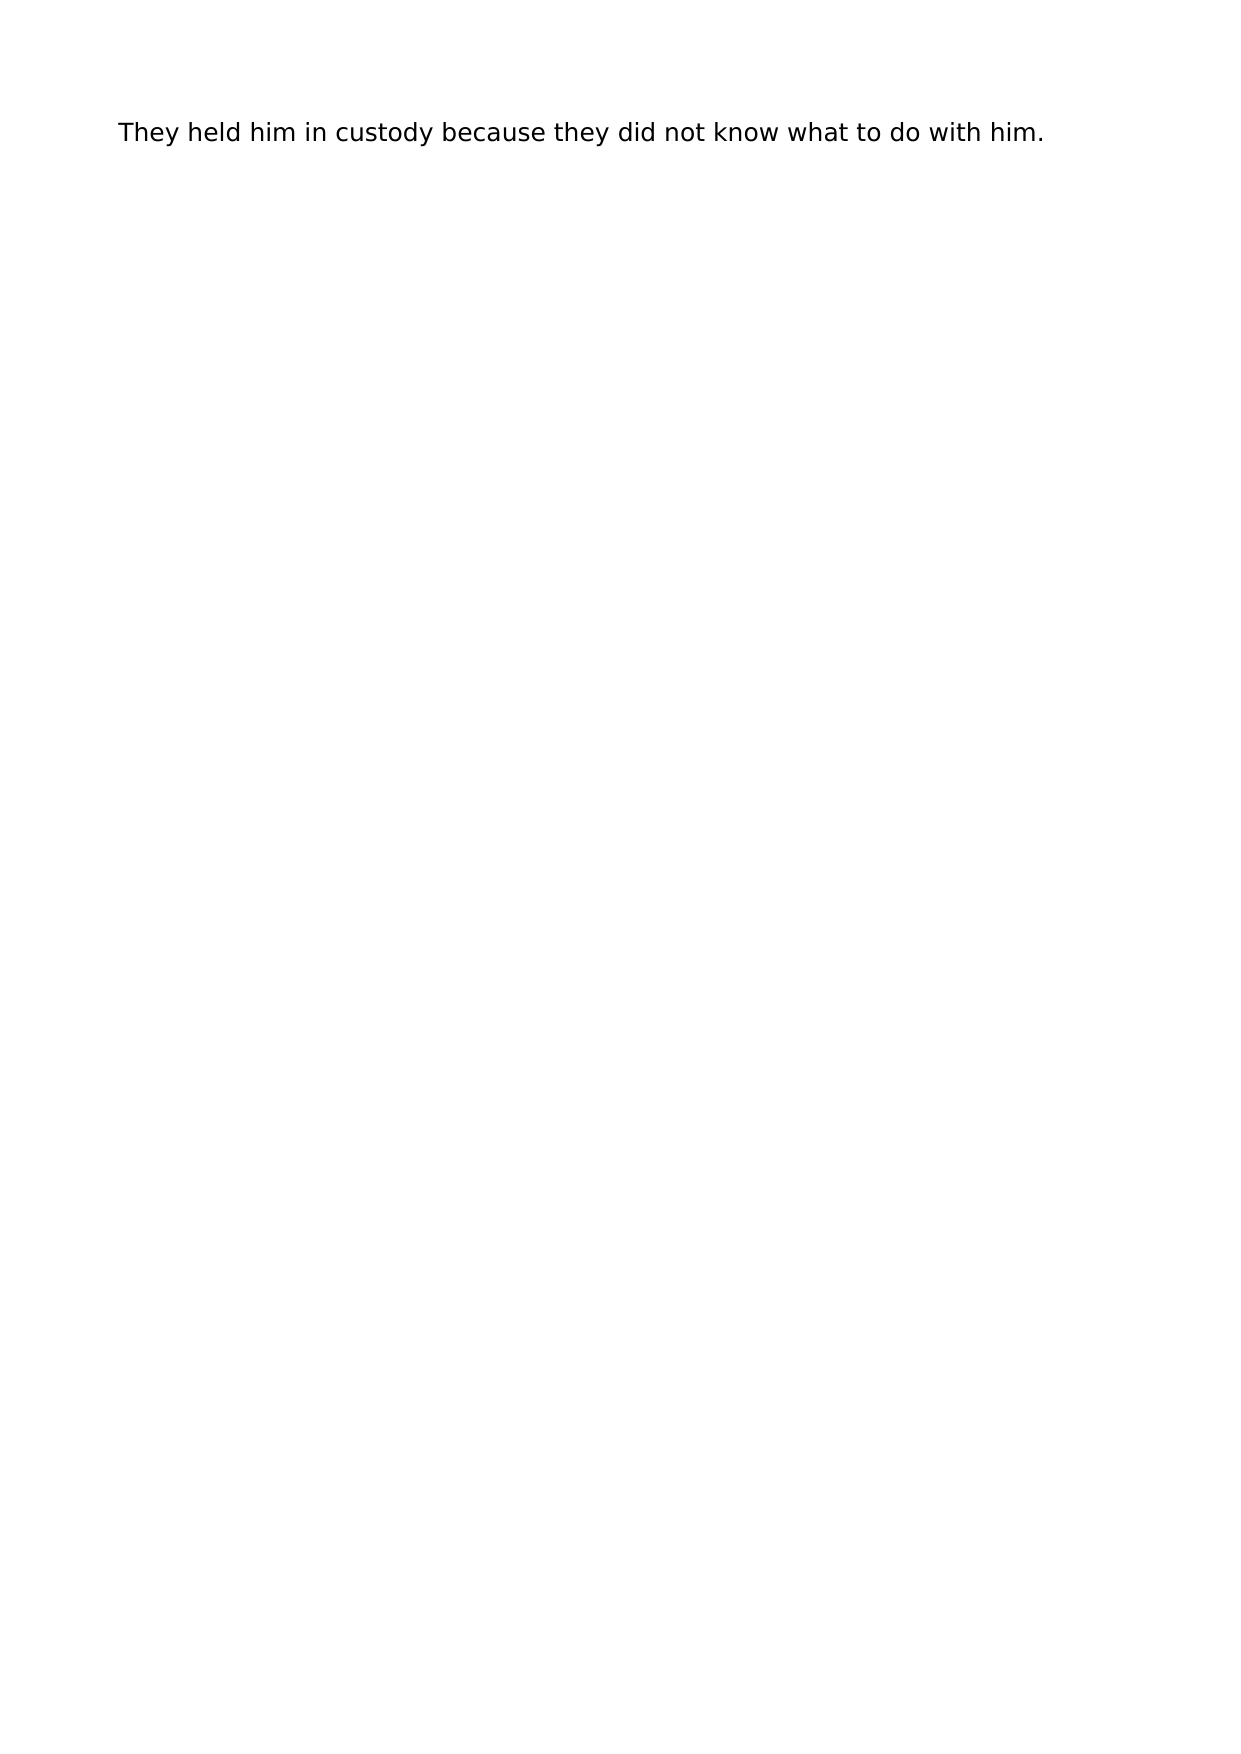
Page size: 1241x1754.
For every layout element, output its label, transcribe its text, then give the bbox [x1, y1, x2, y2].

text They held him in custody because they did not know what to do with him. [118, 118, 1122, 147]
